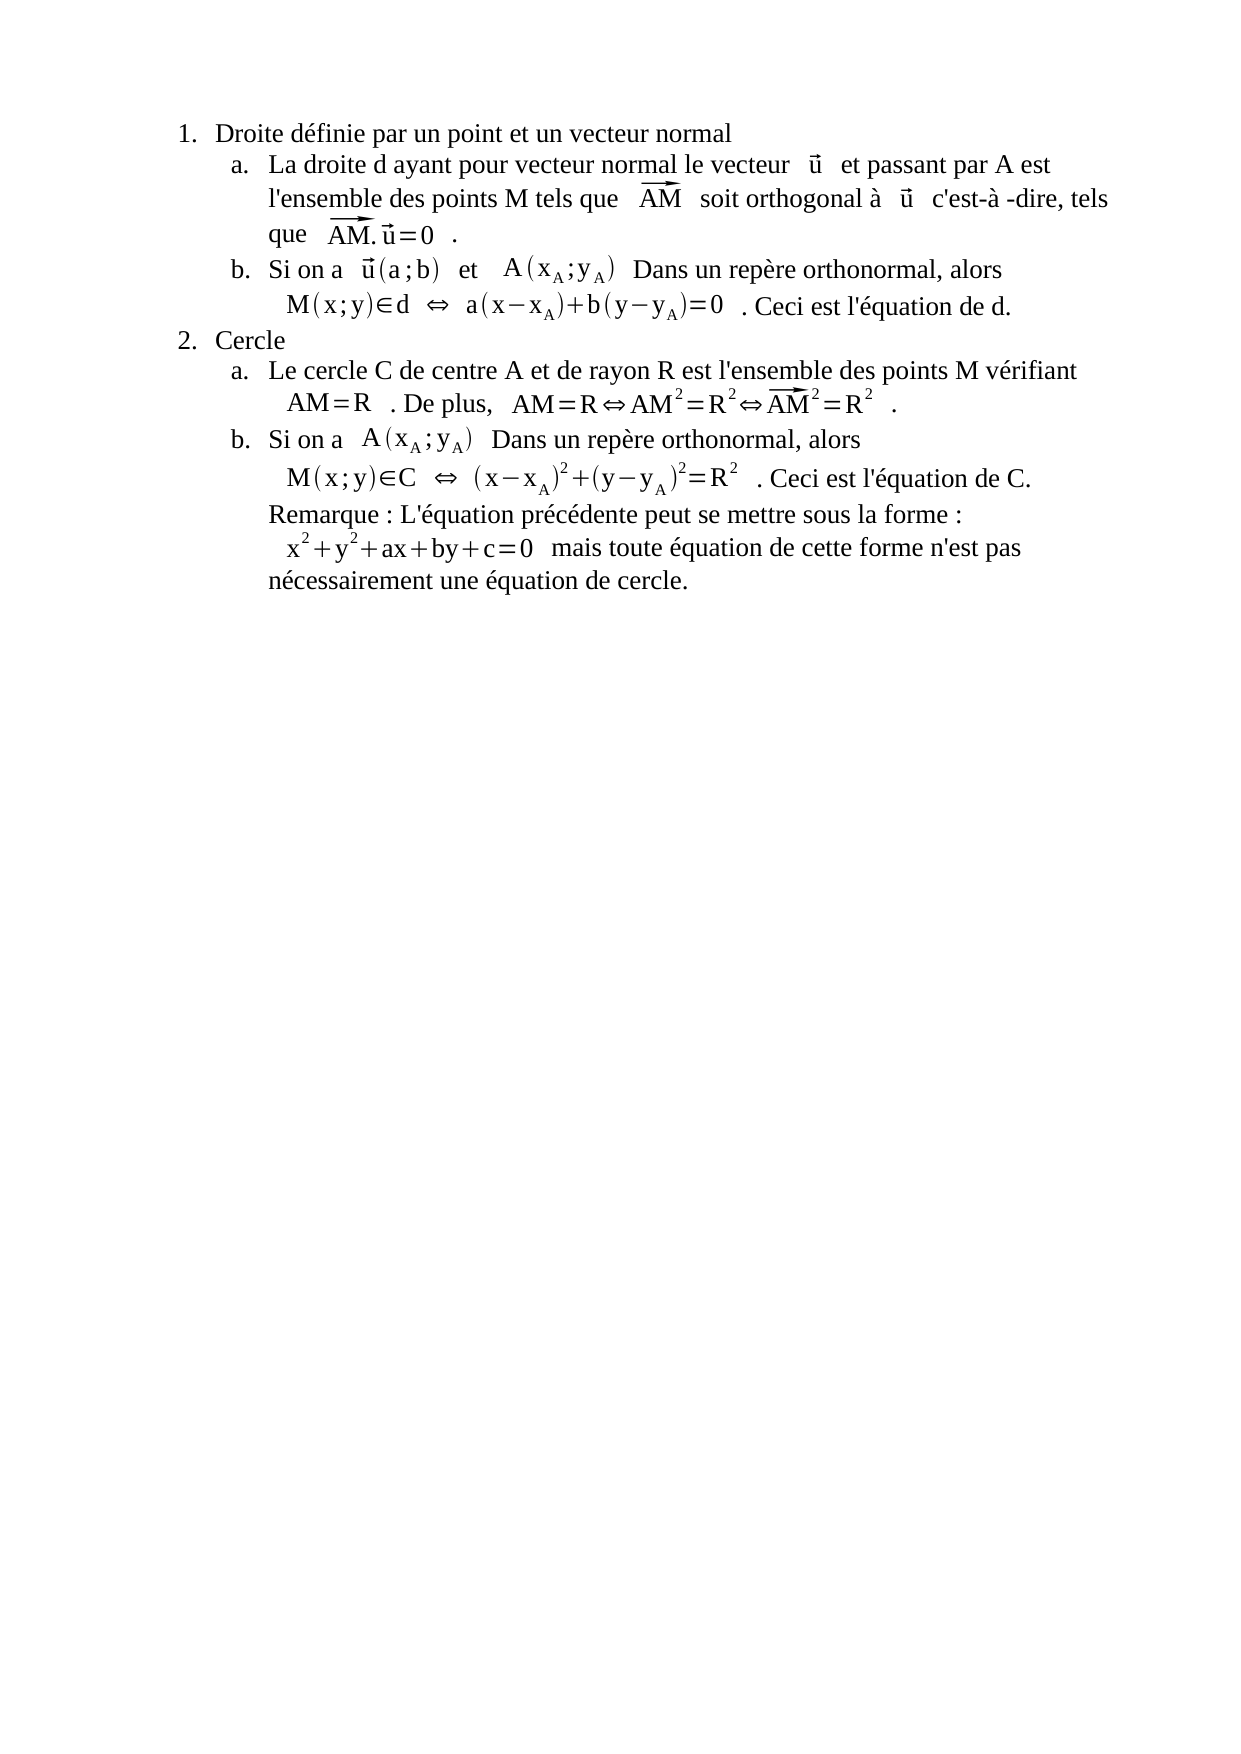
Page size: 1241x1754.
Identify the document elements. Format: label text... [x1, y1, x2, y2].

list La droite d ayant pour vecteur normal le vecteuret passant par A est l'ensemble des points M tels quesoit orthogonal àc'est-à -dire, tels que. [231, 148, 1122, 251]
list Le cercle C de centre A et de rayon R est l'ensemble des points M vérifiant. De plus,. [231, 355, 1122, 421]
list Cercle [177, 325, 1122, 355]
list Droite définie par un point et un vecteur normal [177, 118, 1122, 148]
list Si on aDans un repère orthonormal, alors . Ceci est l'équation de C. Remarque : L'équation précédente peut se mettre sous la forme :mais toute équation de cette forme n'est pas nécessairement une équation de cercle. [231, 421, 1122, 655]
list Si on aet Dans un repère orthonormal, alors. Ceci est l'équation de d. [231, 251, 1122, 325]
